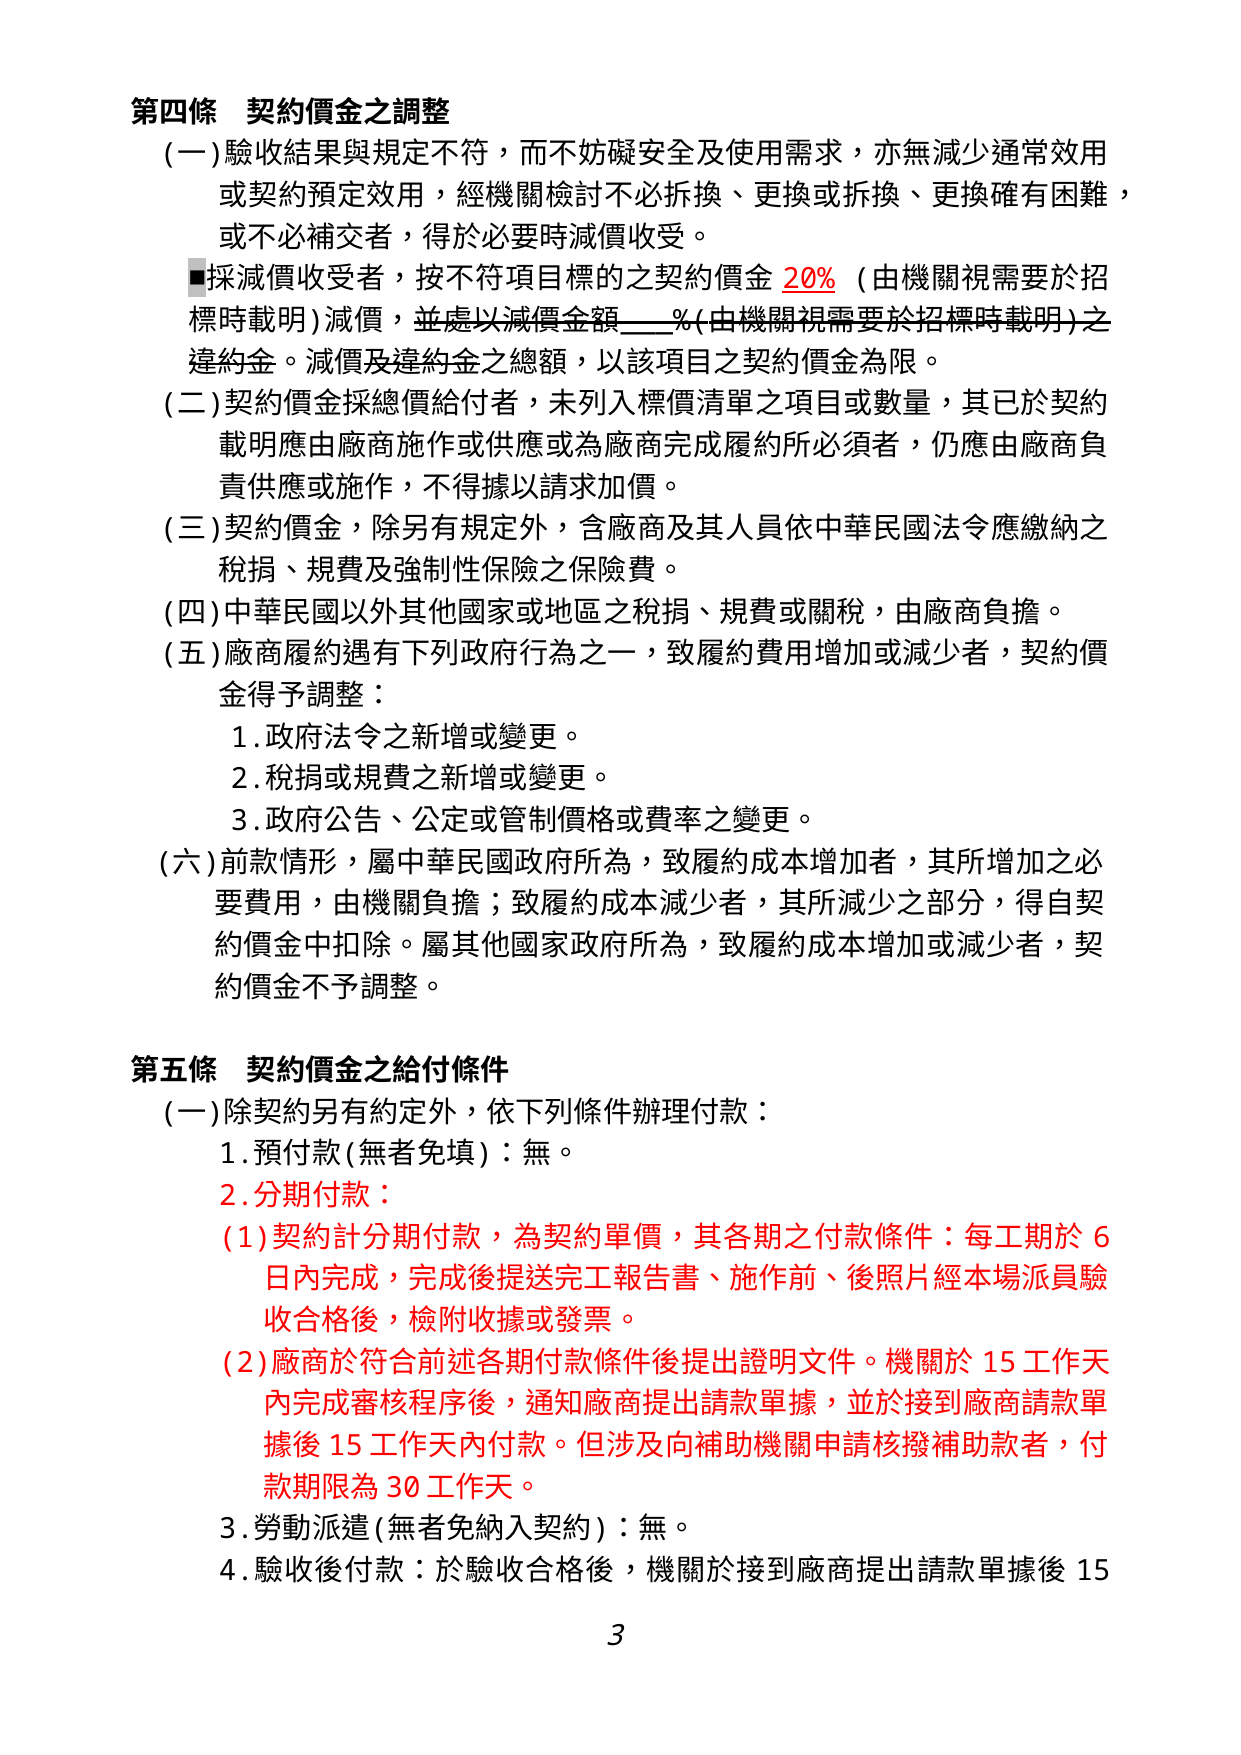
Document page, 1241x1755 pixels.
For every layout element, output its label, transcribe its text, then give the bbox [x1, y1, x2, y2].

text 2.分期付款： [218, 1172, 1110, 1214]
text (三)契約價金，除另有規定外，含廠商及其人員依中華民國法令應繳納之稅捐、規費及強制性保險之保險費。 [159, 505, 1110, 589]
text 1.預付款(無者免填)：無。 [218, 1130, 1110, 1172]
text (一)驗收結果與規定不符，而不妨礙安全及使用需求，亦無減少通常效用或契約預定效用，經機關檢討不必拆換、更換或拆換、更換確有困難，或不必補交者，得於必要時減價收受。 [159, 130, 1110, 255]
text 2.稅捐或規費之新增或變更。 [230, 755, 1104, 797]
text ■採減價收受者，按不符項目標的之契約價金20% (由機關視需要於招標時載明)減價，並處以減價金額___%(由機關視需要於招標時載明)之違約金。減價及違約金之總額，以該項目之契約價金為限。 [188, 255, 1110, 380]
text 1.政府法令之新增或變更。 [230, 714, 1104, 755]
text (六)前款情形，屬中華民國政府所為，致履約成本增加者，其所增加之必要費用，由機關負擔；致履約成本減少者，其所減少之部分，得自契約價金中扣除。屬其他國家政府所為，致履約成本增加或減少者，契約價金不予調整。 [155, 839, 1104, 1005]
text 第五條 契約價金之給付條件 [130, 1047, 1110, 1089]
text (2)廠商於符合前述各期付款條件後提出證明文件。機關於15工作天內完成審核程序後，通知廠商提出請款單據，並於接到廠商請款單據後15工作天內付款。但涉及向補助機關申請核撥補助款者，付款期限為30工作天。 [218, 1339, 1110, 1505]
text (四)中華民國以外其他國家或地區之稅捐、規費或關稅，由廠商負擔。 [159, 589, 1110, 630]
text 第四條 契約價金之調整 [130, 89, 1110, 130]
text (二)契約價金採總價給付者，未列入標價清單之項目或數量，其已於契約載明應由廠商施作或供應或為廠商完成履約所必須者，仍應由廠商負責供應或施作，不得據以請求加價。 [159, 380, 1110, 505]
text 4.驗收後付款：於驗收合格後，機關於接到廠商提出請款單據後15 [218, 1547, 1110, 1589]
text (一)除契約另有約定外，依下列條件辦理付款： [159, 1089, 1110, 1130]
text (1)契約計分期付款，為契約單價，其各期之付款條件：每工期於6日內完成，完成後提送完工報告書、施作前、後照片經本場派員驗收合格後，檢附收據或發票。 [218, 1214, 1110, 1339]
text 3.政府公告、公定或管制價格或費率之變更。 [230, 797, 1104, 839]
text 3.勞動派遣(無者免納入契約)：無。 [218, 1505, 1110, 1547]
text (五)廠商履約遇有下列政府行為之一，致履約費用增加或減少者，契約價金得予調整： [159, 630, 1110, 714]
